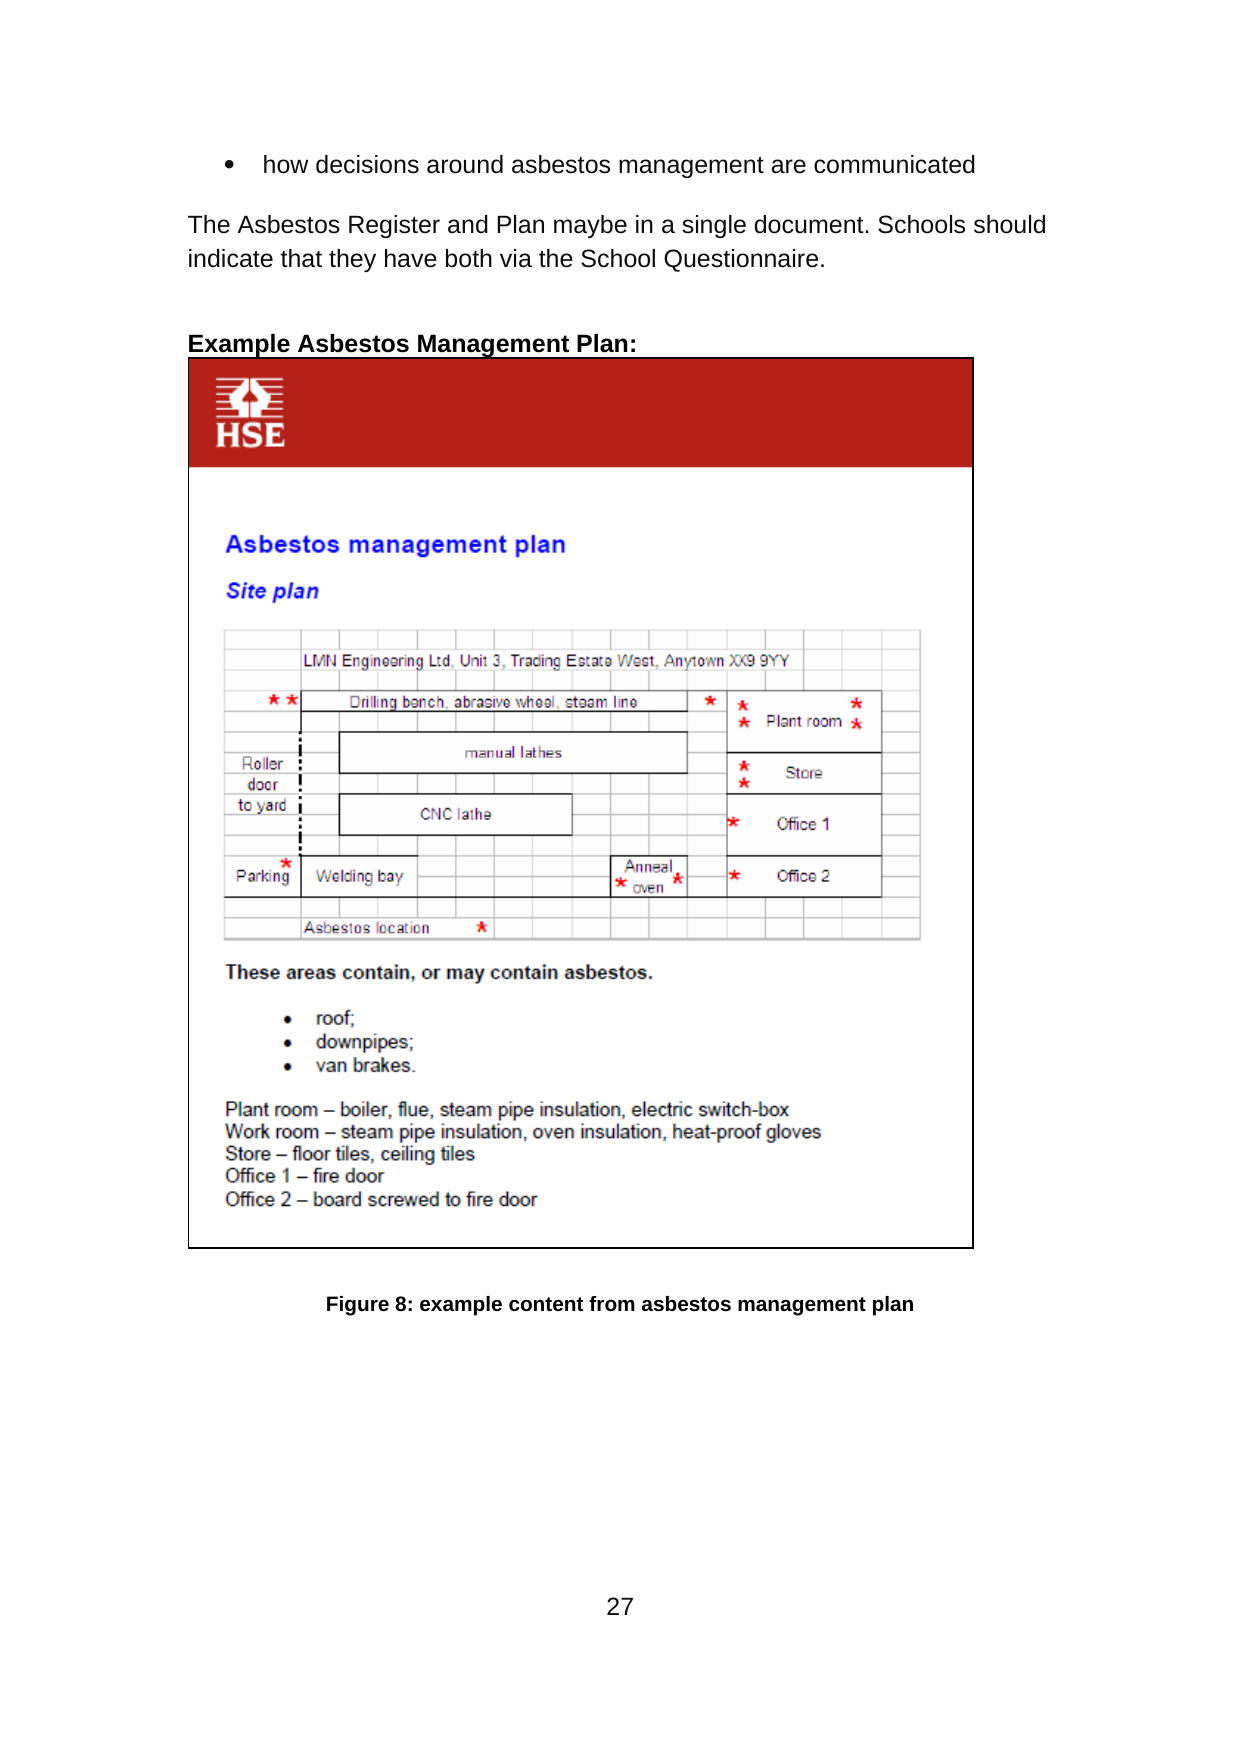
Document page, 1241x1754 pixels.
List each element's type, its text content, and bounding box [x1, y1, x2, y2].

list how decisions around asbestos management are communicated [225, 150, 1053, 179]
text Figure 8: example content from asbestos management plan [187, 1292, 1053, 1316]
subtitle Example Asbestos Management Plan: [187, 328, 1053, 357]
text The Asbestos Register and Plan maybe in a single document. Schools should indicate that they have both via the School Questionnaire. [187, 209, 1053, 273]
